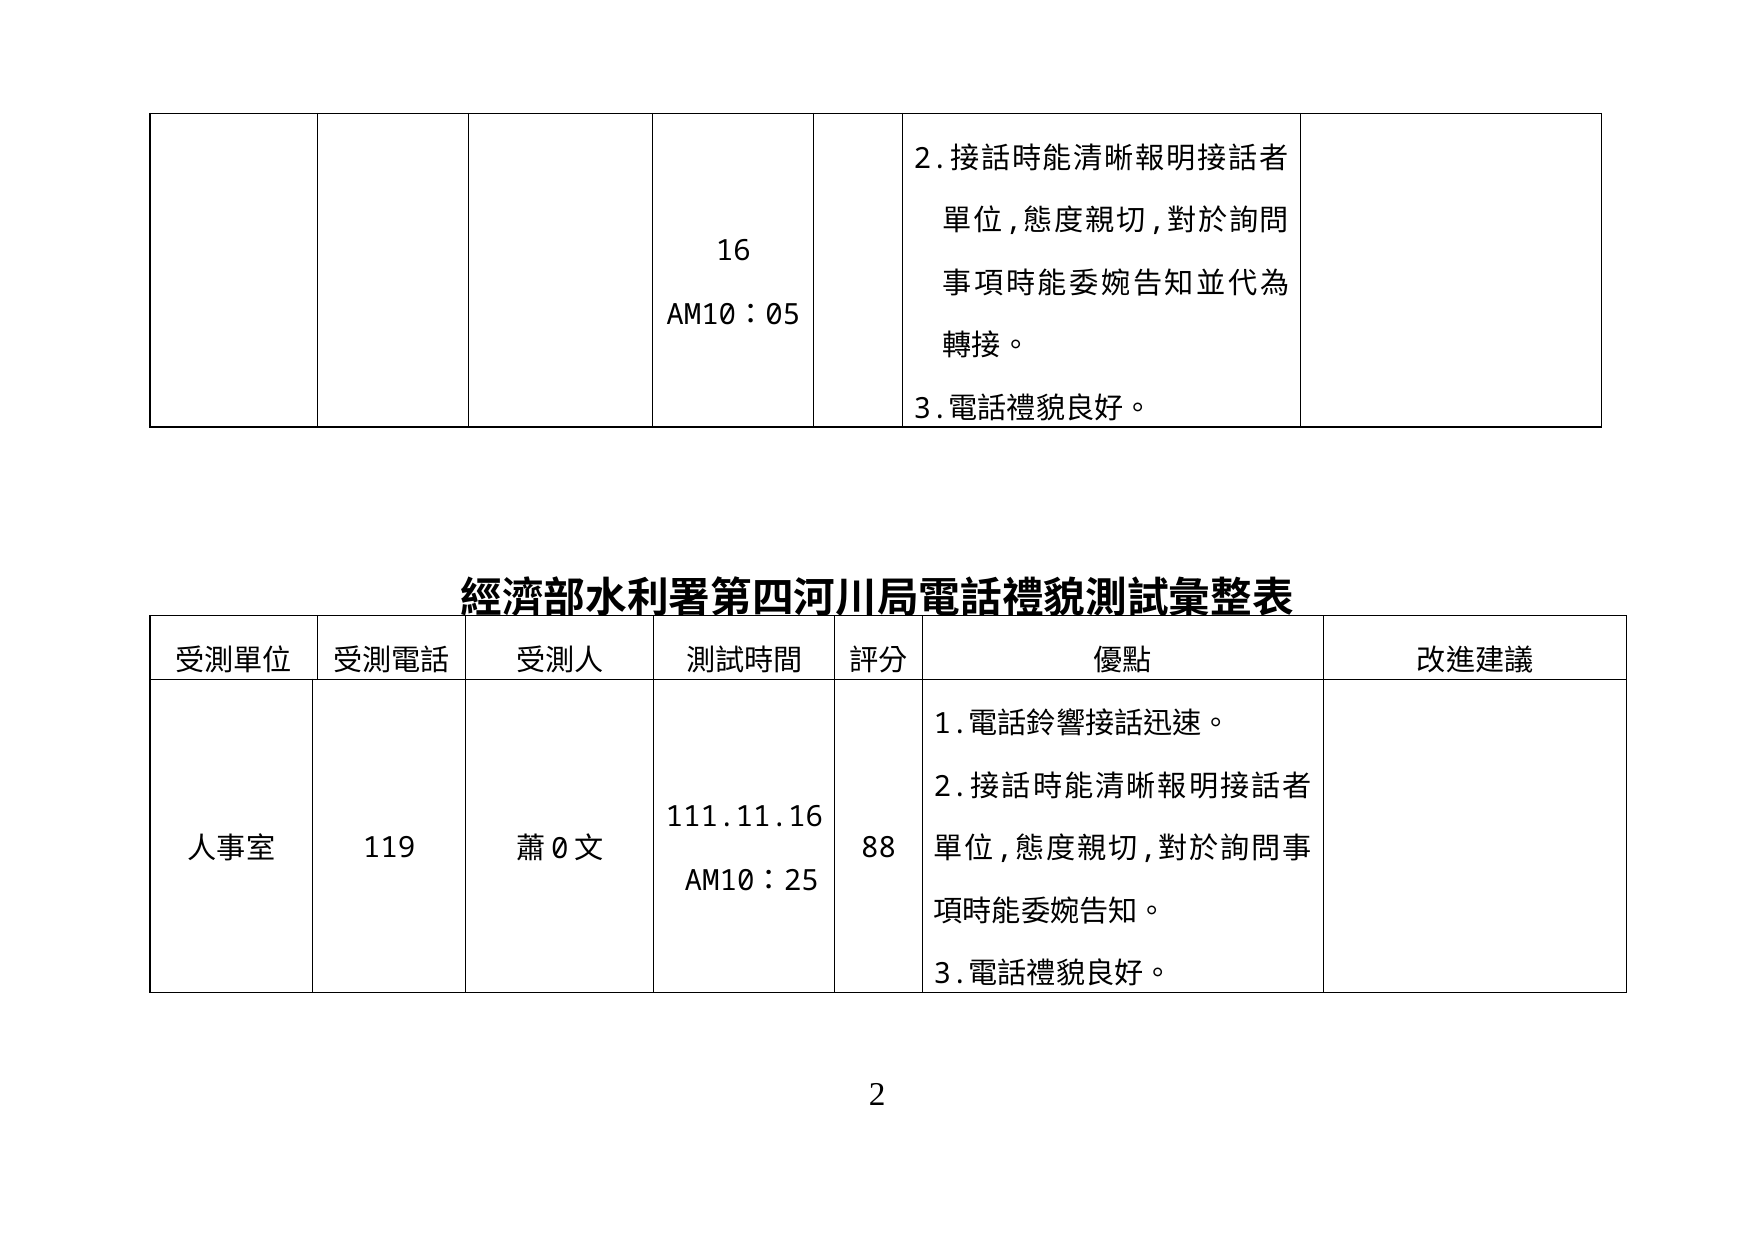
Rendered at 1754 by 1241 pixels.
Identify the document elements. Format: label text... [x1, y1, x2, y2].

table_header 受測單位 [151, 616, 317, 678]
text 經濟部水利署第四河川局電話禮貌測試彙整表 [150, 552, 1604, 615]
table_cell 1.電話鈴響接話迅速。 2.接話時能清晰報明接話者單位,態度親切,對於詢問事項時能委婉告知。 3.電話禮貌良好。 [923, 680, 1323, 992]
table_cell 人事室 [151, 680, 312, 992]
table_cell [318, 114, 468, 426]
table_cell 111.11.16 AM10：25 [654, 680, 834, 992]
table_cell 蕭0文 [466, 680, 653, 992]
table_header 改進建議 [1324, 616, 1626, 678]
table_cell [469, 114, 652, 426]
table_cell [1324, 680, 1626, 992]
table_header 受測人 [466, 616, 653, 678]
table_header 評分 [835, 616, 922, 678]
table_cell [1301, 114, 1601, 426]
table_cell 88 [835, 680, 922, 992]
table_header 受測電話 [318, 616, 465, 678]
table_cell [814, 114, 902, 426]
table_cell 2.接話時能清晰報明接話者單位,態度親切,對於詢問事項時能委婉告知並代為轉接。 3.電話禮貌良好。 [903, 114, 1300, 426]
table_header 優點 [923, 616, 1323, 678]
table_cell [151, 114, 317, 426]
table_header 測試時間 [654, 616, 834, 678]
table_cell 16 AM10：05 [653, 114, 813, 426]
table_cell 119 [313, 680, 465, 992]
